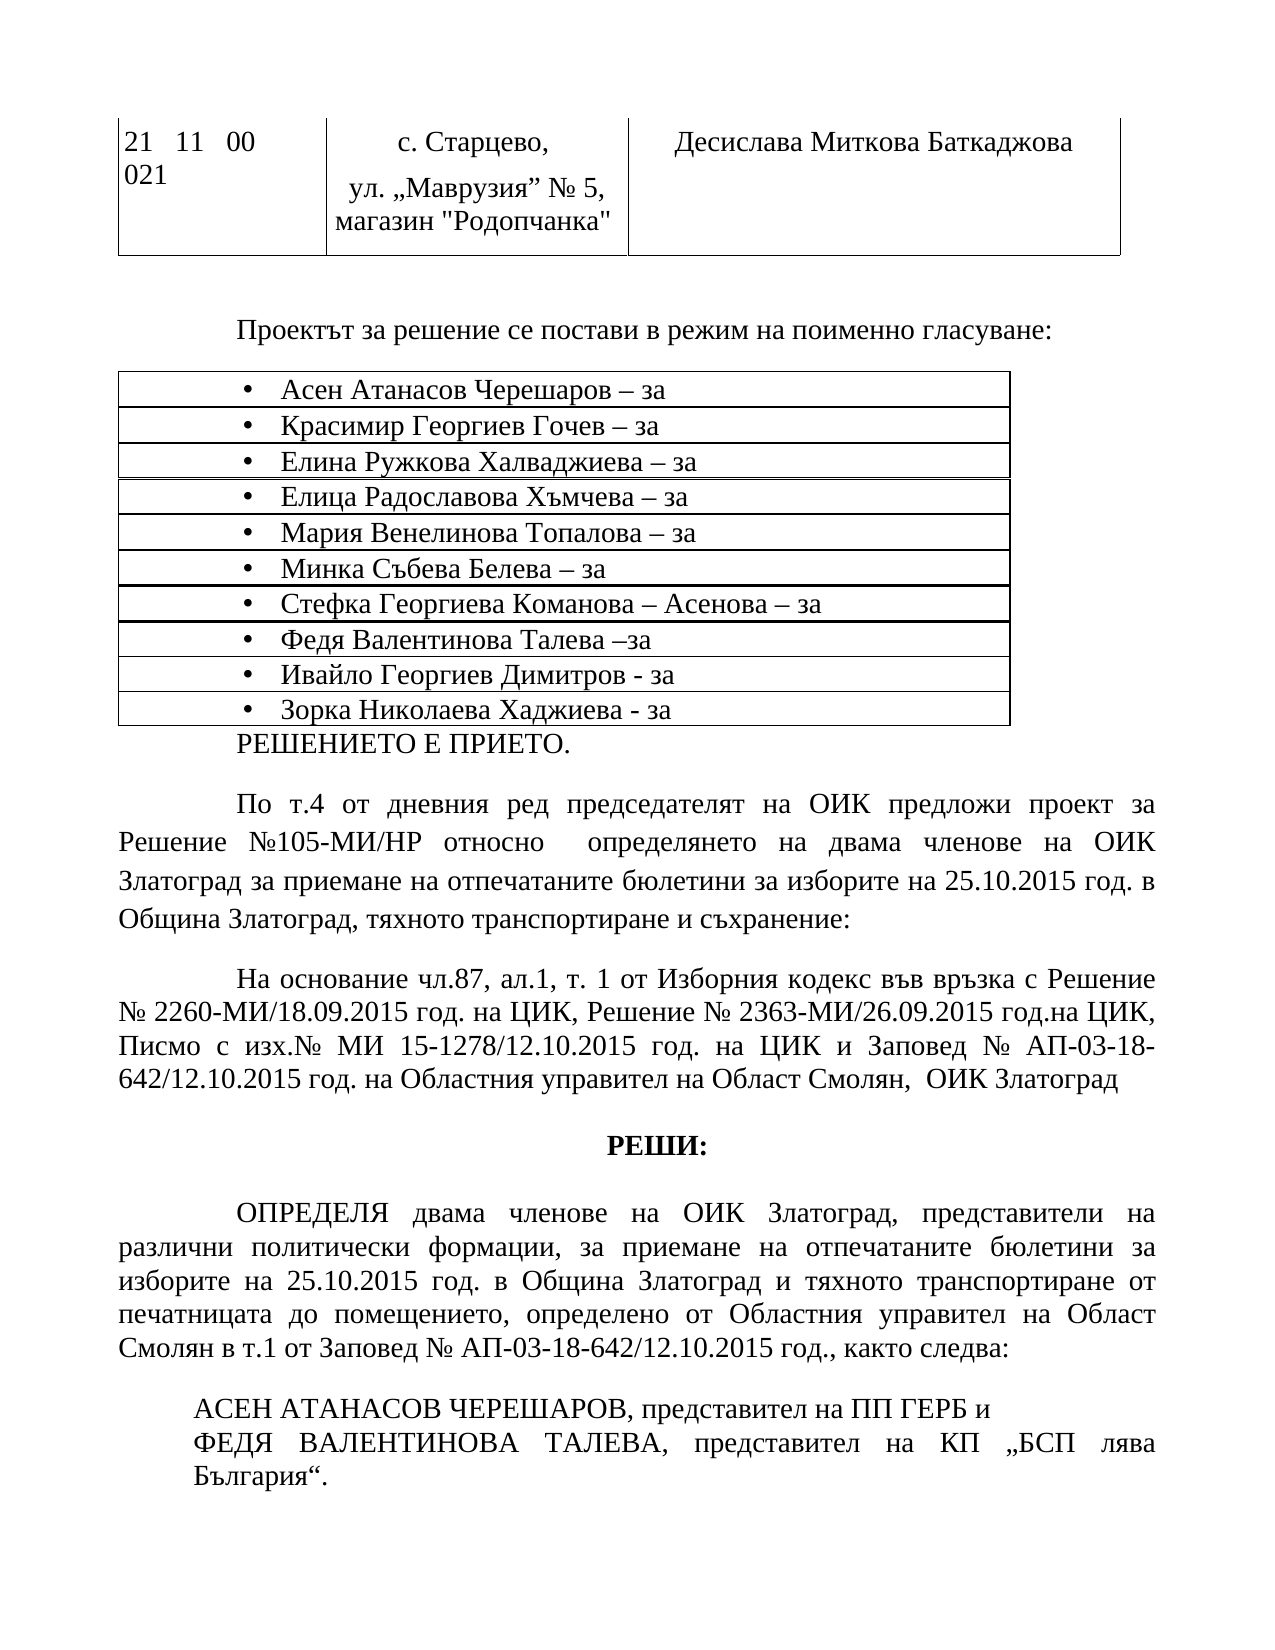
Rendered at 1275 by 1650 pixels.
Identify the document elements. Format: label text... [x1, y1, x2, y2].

text На основание чл.87, ал.1, т. 1 от Изборния кодекс във връзка с Решение № 2260-МИ/18.09.2015 год. на ЦИК, Решение № 2363-МИ/26.09.2015 год.на ЦИК, Писмо с изх.№ МИ 15-1278/12.10.2015 год. на ЦИК и Заповед № АП-03-18-642/12.10.2015 год. на Областния управител на Област Смолян, ОИК Златоград [118, 961, 1157, 1095]
table_cell Красимир Георгиев Гочев – за [119, 408, 1009, 442]
table_cell Елица Радославова Хъмчева – за [119, 480, 1009, 513]
table_cell Стефка Георгиева Команова – Асенова – за [119, 587, 1009, 620]
table_cell Елина Ружкова Халваджиева – за [119, 444, 1009, 477]
text РЕШИ: [118, 1128, 1157, 1162]
text ОПРЕДЕЛЯ двама членове на ОИК Златоград, представители на различни политически формации, за приемане на отпечатаните бюлетини за изборите на 25.10.2015 год. в Община Златоград и тяхното транспортиране от печатницата до помещението, определено от Областния управител на Област Смолян в т.1 от Заповед № АП-03-18-642/12.10.2015 год., както следва: [118, 1196, 1157, 1363]
table_cell с. Старцево, ул. „Маврузия” № 5, магазин "Родопчанка" [327, 118, 627, 255]
table_cell Зорка Николаева Хаджиева - за [119, 692, 1009, 725]
table_header Асен Атанасов Черешаров – за [119, 372, 1009, 406]
text Проектът за решение се постави в режим на поименно гласуване: [118, 312, 1157, 345]
table_cell Мария Венелинова Топалова – за [119, 515, 1009, 549]
table_cell Минка Събева Белева – за [119, 551, 1009, 584]
table_cell 21 11 00 021 [119, 118, 326, 255]
table_cell Десислава Миткова Баткаджова [629, 118, 1120, 255]
table_cell Федя Валентинова Талева –за [119, 623, 1009, 656]
list ФЕДЯ ВАЛЕНТИНОВА ТАЛЕВА, представител на КП „БСП лява България“. [156, 1425, 1157, 1492]
table_cell Ивайло Георгиев Димитров - за [119, 657, 1009, 691]
text РЕШЕНИЕТО Е ПРИЕТО. [118, 726, 1157, 760]
text По т.4 от дневния ред председателят на ОИК предложи проект за Решение №105-МИ/НР относно определянето на двама членове на ОИК Златоград за приемане на отпечатаните бюлетини за изборите на 25.10.2015 год. в Община Златоград, тяхното транспортиране и съхранение: [118, 786, 1157, 935]
list АСЕН АТАНАСОВ ЧЕРЕШАРОВ, представител на ПП ГЕРБ и [156, 1391, 1157, 1425]
